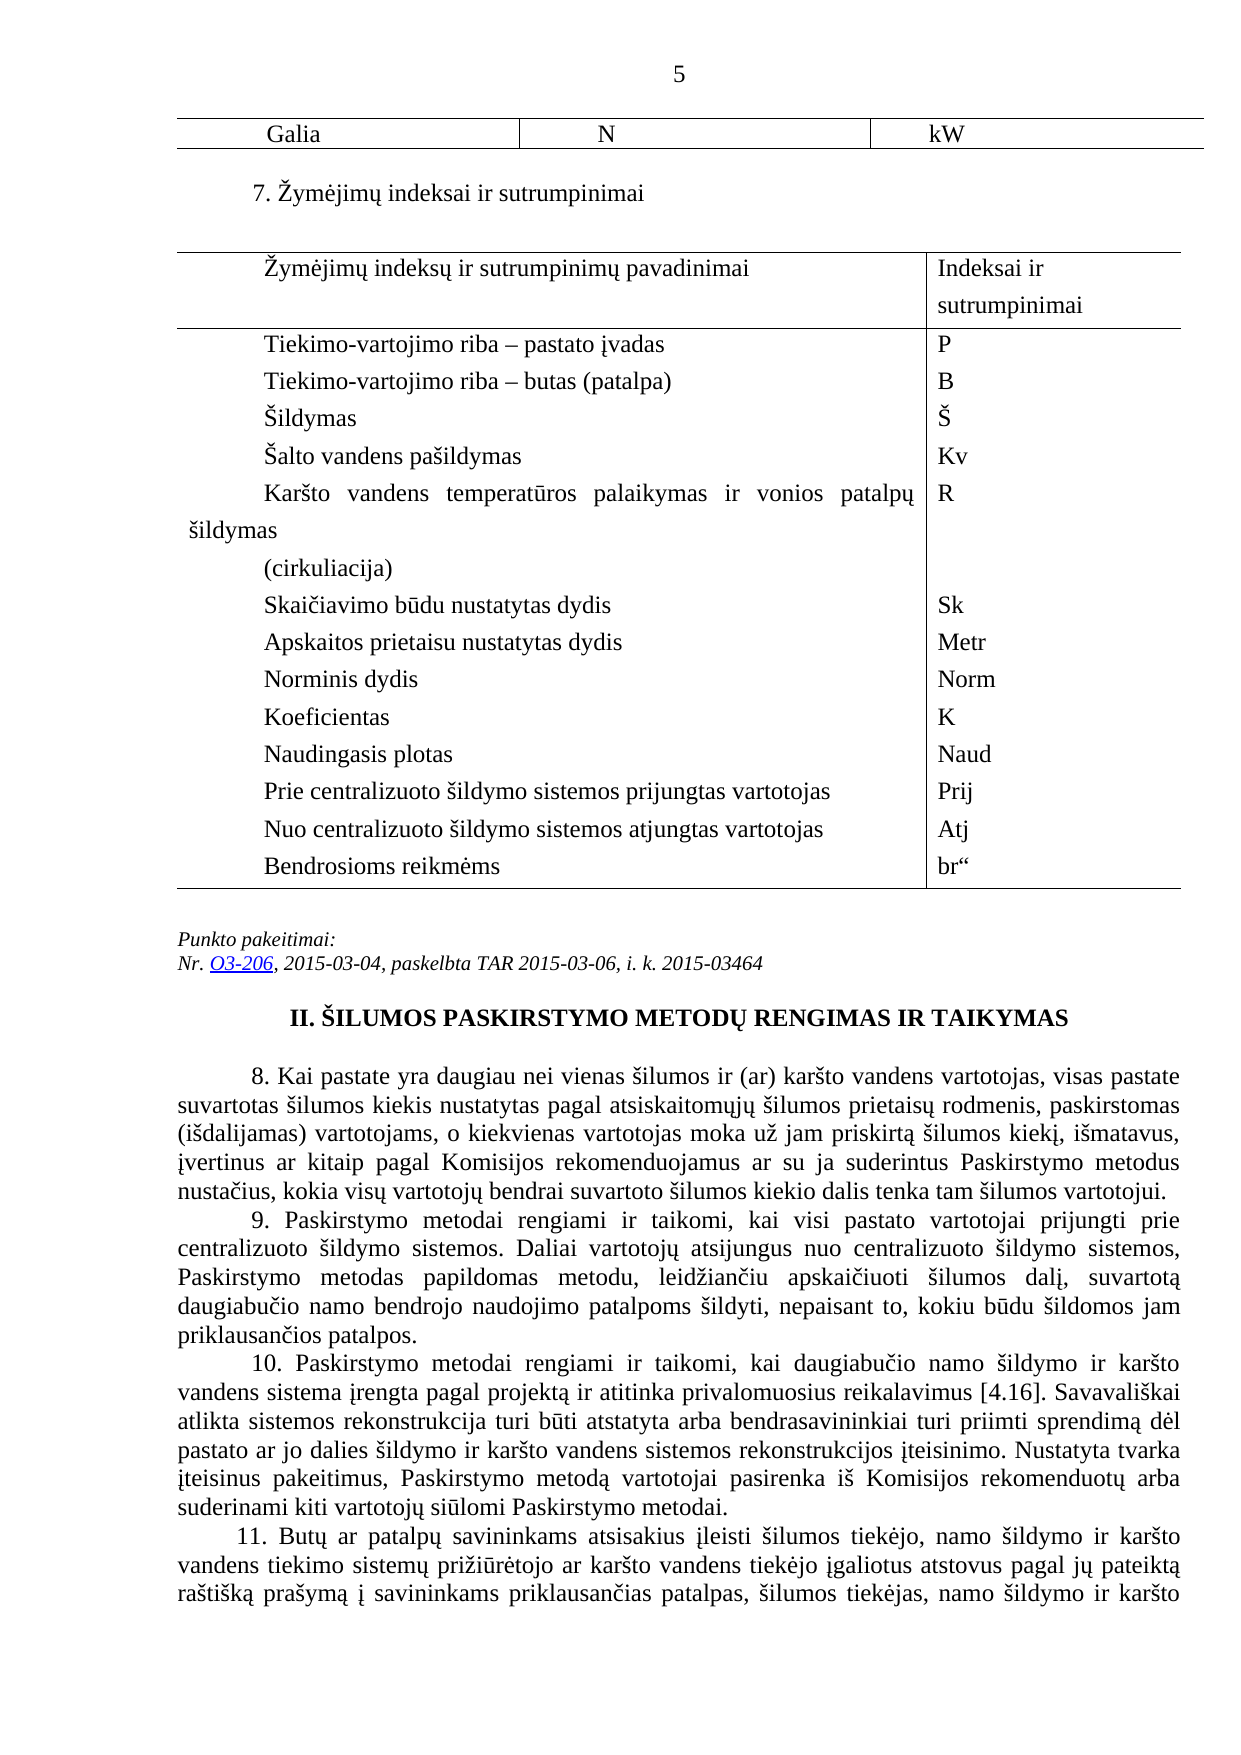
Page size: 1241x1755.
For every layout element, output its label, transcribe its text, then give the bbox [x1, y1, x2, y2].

table_cell Apskaitos prietaisu nustatytas dydis [177, 627, 926, 664]
text II. ŠILUMOS PASKIRSTYMO METODŲ RENGIMAS IR TAIKYMAS [177, 1003, 1181, 1032]
text Punkto pakeitimai: [177, 927, 1181, 951]
text 10. Paskirstymo metodai rengiami ir taikomi, kai daugiabučio namo šildymo ir karšto vandens sistema įrengta pagal projektą ir atitinka privalomuosius reikalavimus [4.16]. Savavališkai atlikta sistemos rekonstrukcija turi būti atstatyta arba bendrasavininkiai turi priimti sprendimą dėl pastato ar jo dalies šildymo ir karšto vandens sistemos rekonstrukcijos įteisinimo. Nustatyta tvarka įteisinus pakeitimus, Paskirstymo metodą vartotojai pasirenka iš Komisijos rekomenduotų arba suderinami kiti vartotojų siūlomi Paskirstymo metodai. [177, 1348, 1181, 1521]
table_header Indeksai ir sutrumpinimai [927, 253, 1181, 328]
text 9. Paskirstymo metodai rengiami ir taikomi, kai visi pastato vartotojai prijungti prie centralizuoto šildymo sistemos. Daliai vartotojų atsijungus nuo centralizuoto šildymo sistemos, Paskirstymo metodas papildomas metodu, leidžiančiu apskaičiuoti šilumos dalį, suvartotą daugiabučio namo bendrojo naudojimo patalpoms šildyti, nepaisant to, kokiu būdu šildomos jam priklausančios patalpos. [177, 1205, 1181, 1348]
table_cell R [927, 478, 1181, 590]
text 8. Kai pastate yra daugiau nei vienas šilumos ir (ar) karšto vandens vartotojas, visas pastate suvartotas šilumos kiekis nustatytas pagal atsiskaitomųjų šilumos prietaisų rodmenis, paskirstomas (išdalijamas) vartotojams, o kiekvienas vartotojas moka už jam priskirtą šilumos kiekį, išmatavus, įvertinus ar kitaip pagal Komisijos rekomenduojamus ar su ja suderintus Paskirstymo metodus nustačius, kokia visų vartotojų bendrai suvartoto šilumos kiekio dalis tenka tam šilumos vartotojui. [177, 1061, 1181, 1205]
table_cell Kv [927, 441, 1181, 478]
table_cell Šalto vandens pašildymas [177, 441, 926, 478]
table_cell K [927, 702, 1181, 739]
table_cell Nuo centralizuoto šildymo sistemos atjungtas vartotojas Bendrosioms reikmėms [177, 814, 926, 888]
table_cell Koeficientas [177, 702, 926, 739]
text 11. Butų ar patalpų savininkams atsisakius įleisti šilumos tiekėjo, namo šildymo ir karšto vandens tiekimo sistemų prižiūrėtojo ar karšto vandens tiekėjo įgaliotus atstovus pagal jų pateiktą raštišką prašymą į savininkams priklausančias patalpas, šilumos tiekėjas, namo šildymo ir karšto [177, 1521, 1181, 1607]
table_cell Šildymas [177, 404, 926, 441]
table_cell Sk [927, 590, 1181, 627]
text 7. Žymėjimų indeksai ir sutrumpinimai [177, 178, 1181, 206]
table_cell B [927, 366, 1181, 403]
table_cell Tiekimo-vartojimo riba – pastato įvadas [177, 329, 926, 366]
table_cell Prij [927, 776, 1181, 814]
table_header Žymėjimų indeksų ir sutrumpinimų pavadinimai [177, 253, 926, 328]
table_cell Š [927, 404, 1181, 441]
table_cell P [927, 329, 1181, 366]
table_cell Naud [927, 739, 1181, 776]
table_cell Naudingasis plotas [177, 739, 926, 776]
table_cell Atj br“ [927, 814, 1181, 888]
table_cell Metr [927, 627, 1181, 664]
table_cell Skaičiavimo būdu nustatytas dydis [177, 590, 926, 627]
table_cell Norm [927, 665, 1181, 702]
table_cell kW [871, 119, 1204, 148]
table_cell Prie centralizuoto šildymo sistemos prijungtas vartotojas [177, 776, 926, 814]
table_cell Karšto vandens temperatūros palaikymas ir vonios patalpų šildymas (cirkuliacija) [177, 478, 926, 590]
table_cell Galia [177, 119, 519, 148]
table_cell Tiekimo-vartojimo riba – butas (patalpa) [177, 366, 926, 403]
table_cell N [520, 119, 870, 148]
table_cell Norminis dydis [177, 665, 926, 702]
text Nr. O3-206, 2015-03-04, paskelbta TAR 2015-03-06, i. k. 2015-03464 [177, 951, 1181, 975]
